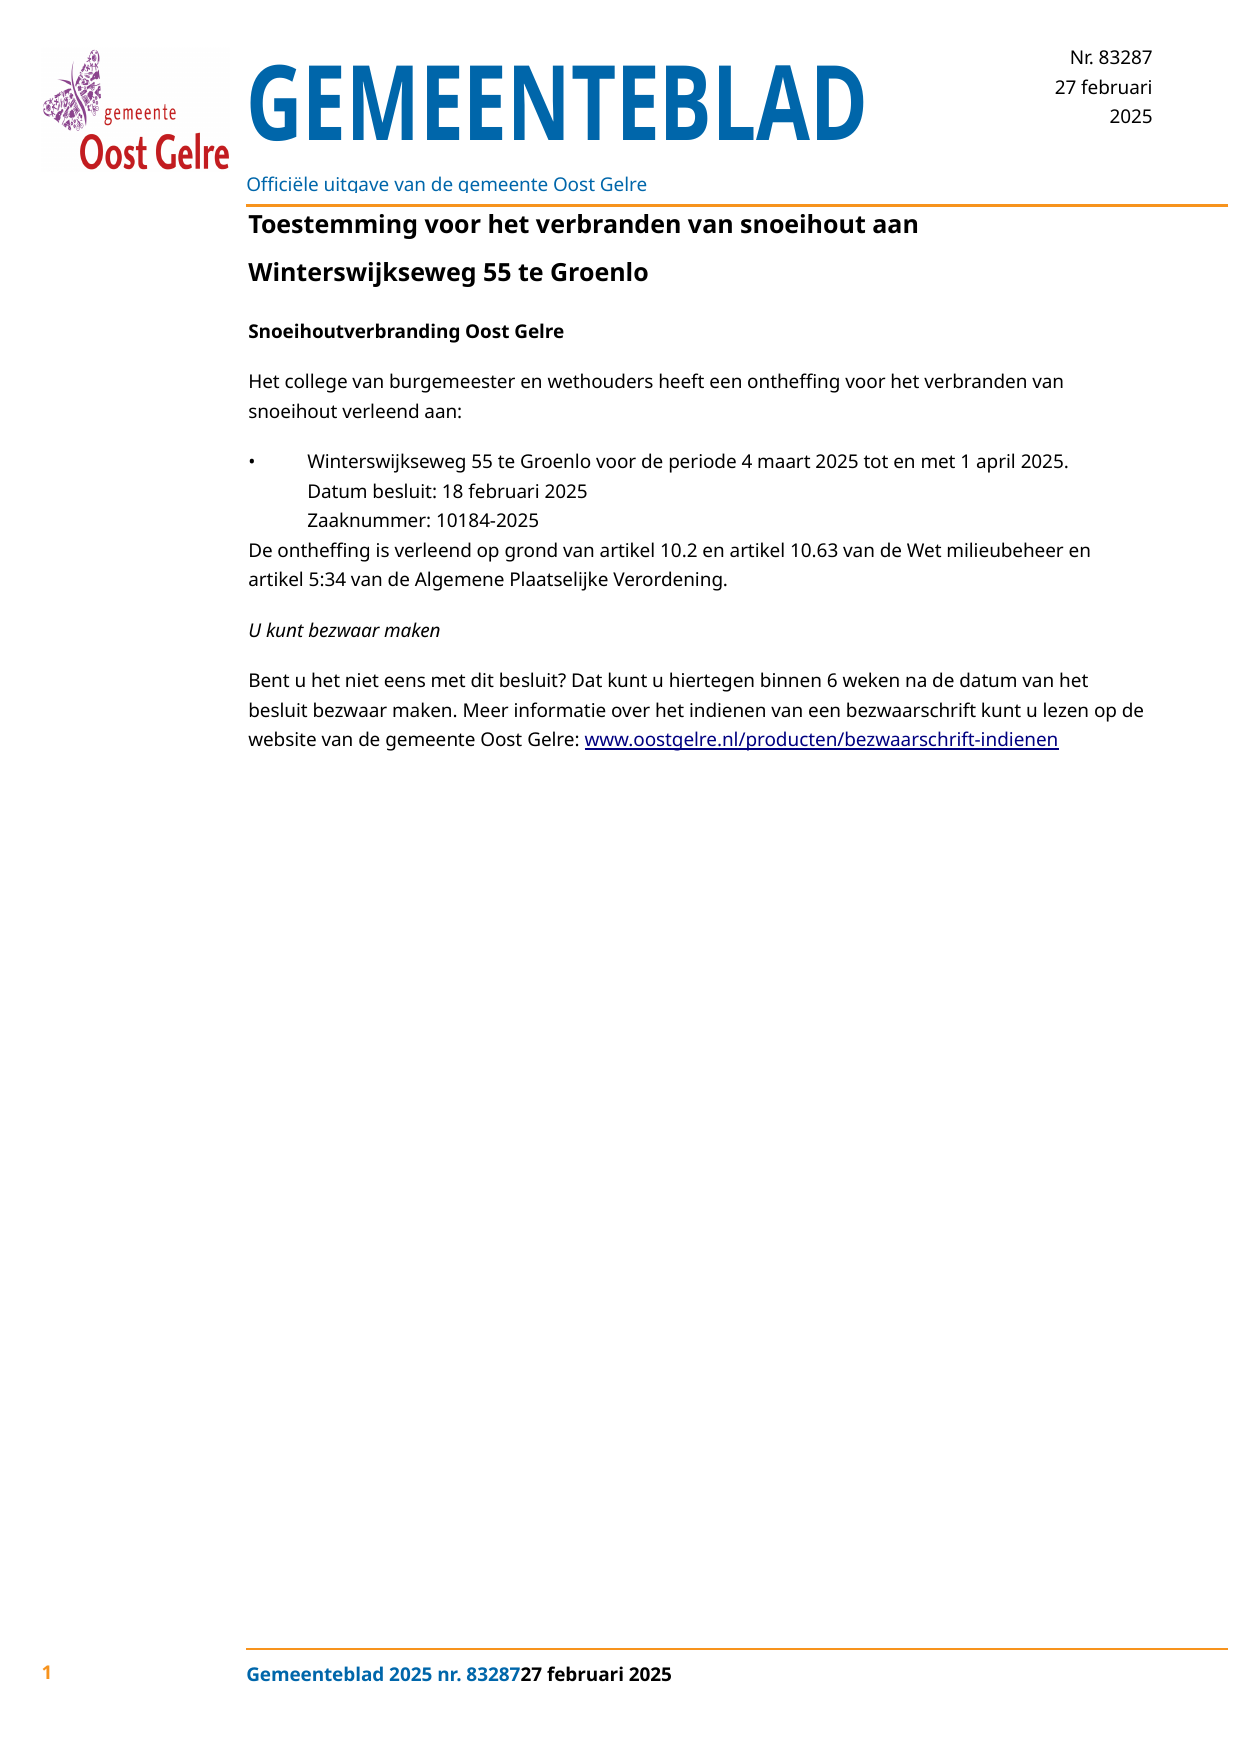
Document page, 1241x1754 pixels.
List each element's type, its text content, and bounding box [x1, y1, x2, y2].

text De ontheffing is verleend op grond van artikel 10.2 en artikel 10.63 van de Wet milieubeheer en artikel 5:34 van de Algemene Plaatselijke Verordening. [248, 537, 1152, 592]
text Het college van burgemeester en wethouders heeft een ontheffing voor het verbranden van snoeihout verleend aan: [248, 368, 1152, 424]
list Zaaknummer: 10184-2025 [248, 507, 1152, 533]
text Bent u het niet eens met dit besluit? Dat kunt u hiertegen binnen 6 weken na de datum van het besluit bezwaar maken. Meer informatie over het indienen van een bezwaarschrift kunt u lezen op de website van de gemeente Oost Gelre: www.oostgelre.nl/producten/bezwaarschrift-indienen [248, 667, 1152, 752]
text Snoeihoutverbranding Oost Gelre [248, 318, 1152, 344]
text U kunt bezwaar maken [248, 617, 1152, 643]
list Winterswijkseweg 55 te Groenlo voor de periode 4 maart 2025 tot en met 1 april 2025. [248, 448, 1152, 474]
text Toestemming voor het verbranden van snoeihout aan Winterswijkseweg 55 te Groenlo [248, 207, 1152, 288]
list Datum besluit: 18 februari 2025 [248, 478, 1152, 504]
picture [41, 47, 231, 172]
